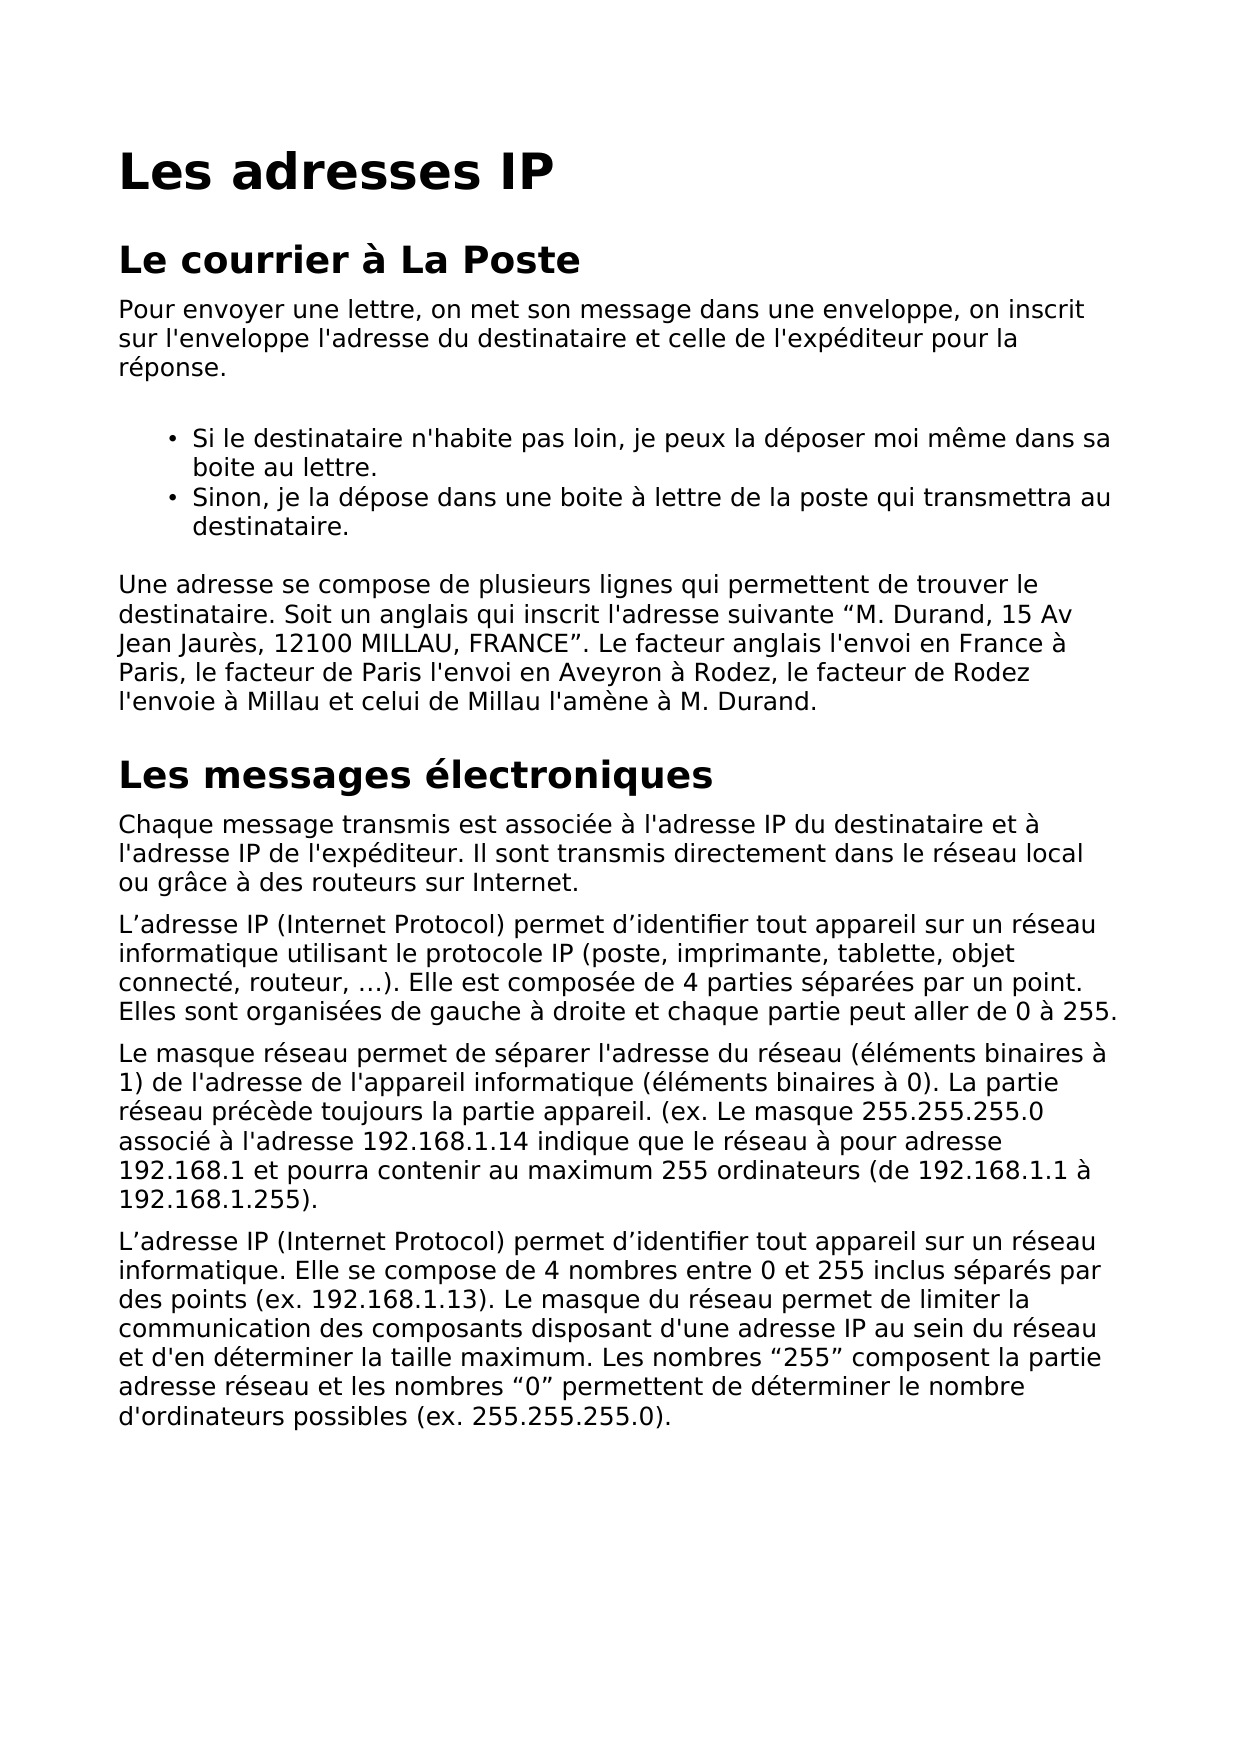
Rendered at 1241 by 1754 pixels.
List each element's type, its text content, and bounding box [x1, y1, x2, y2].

list Sinon, je la dépose dans une boite à lettre de la poste qui transmettra au destinataire. [177, 483, 1122, 541]
list Si le destinataire n'habite pas loin, je peux la déposer moi même dans sa boite au lettre. [177, 424, 1122, 483]
subtitle Le courrier à La Poste [118, 239, 1122, 282]
subtitle Les messages électroniques [118, 754, 1122, 798]
subtitle Les adresses IP [118, 143, 1122, 201]
text Chaque message transmis est associée à l'adresse IP du destinataire et à l'adresse IP de l'expéditeur. Il sont transmis directement dans le réseau local ou grâce à des routeurs sur Internet. [118, 810, 1122, 898]
text Le masque réseau permet de séparer l'adresse du réseau (éléments binaires à 1) de l'adresse de l'appareil informatique (éléments binaires à 0). La partie réseau précède toujours la partie appareil. (ex. Le masque 255.255.255.0 associé à l'adresse 192.168.1.14 indique que le réseau à pour adresse 192.168.1 et pourra contenir au maximum 255 ordinateurs (de 192.168.1.1 à 192.168.1.255). [118, 1039, 1122, 1214]
text L’adresse IP (Internet Protocol) permet d’identifier tout appareil sur un réseau informatique. Elle se compose de 4 nombres entre 0 et 255 inclus séparés par des points (ex. 192.168.1.13). Le masque du réseau permet de limiter la communication des composants disposant d'une adresse IP au sein du réseau et d'en déterminer la taille maximum. Les nombres “255” composent la partie adresse réseau et les nombres “0” permettent de déterminer le nombre d'ordinateurs possibles (ex. 255.255.255.0). [118, 1227, 1122, 1431]
text Pour envoyer une lettre, on met son message dans une enveloppe, on inscrit sur l'enveloppe l'adresse du destinataire et celle de l'expéditeur pour la réponse. [118, 295, 1122, 382]
text Une adresse se compose de plusieurs lignes qui permettent de trouver le destinataire. Soit un anglais qui inscrit l'adresse suivante “M. Durand, 15 Av Jean Jaurès, 12100 MILLAU, FRANCE”. Le facteur anglais l'envoi en France à Paris, le facteur de Paris l'envoi en Aveyron à Rodez, le facteur de Rodez l'envoie à Millau et celui de Millau l'amène à M. Durand. [118, 571, 1122, 716]
text L’adresse IP (Internet Protocol) permet d’identifier tout appareil sur un réseau informatique utilisant le protocole IP (poste, imprimante, tablette, objet connecté, routeur, …). Elle est composée de 4 parties séparées par un point. Elles sont organisées de gauche à droite et chaque partie peut aller de 0 à 255. [118, 910, 1122, 1027]
